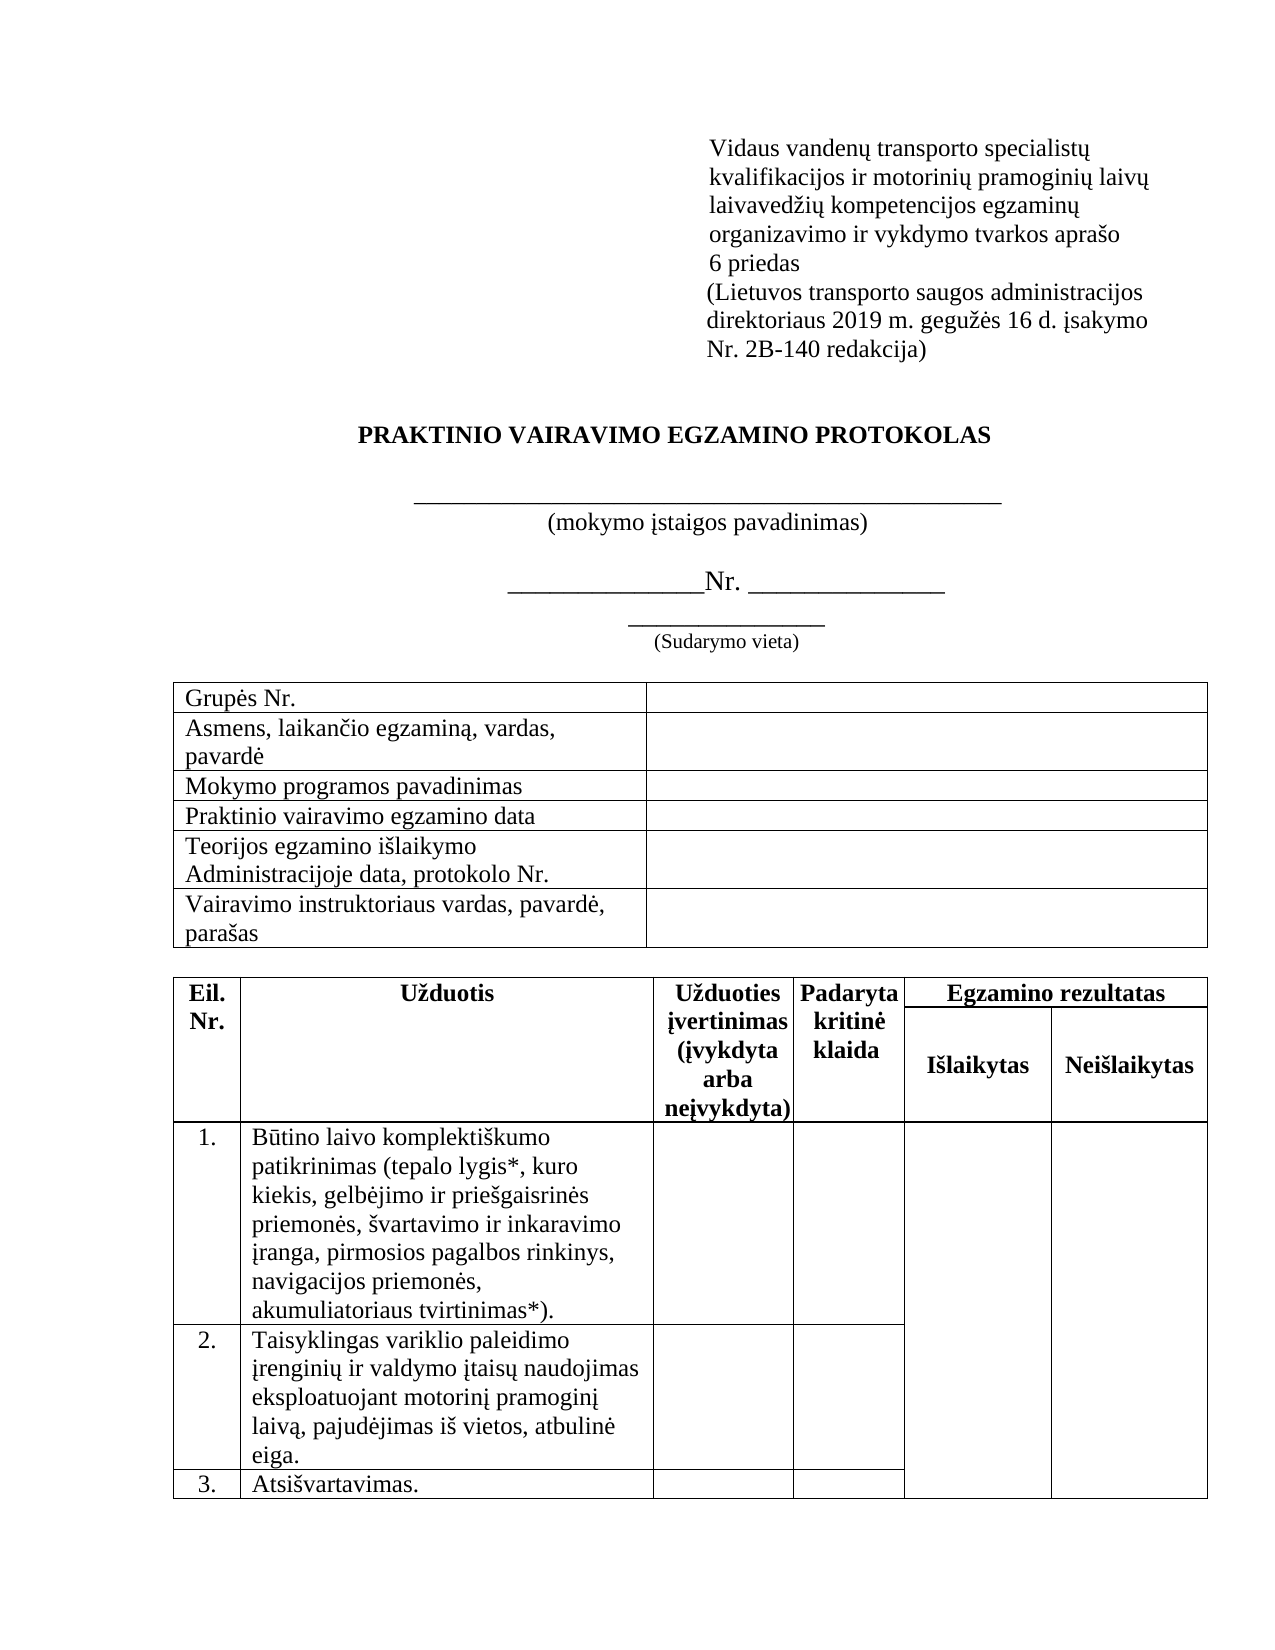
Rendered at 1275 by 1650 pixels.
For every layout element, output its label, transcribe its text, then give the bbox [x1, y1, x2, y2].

table_header Grupės Nr. [174, 683, 646, 712]
table_cell [1052, 1123, 1207, 1498]
table_cell [794, 1325, 904, 1468]
table_cell [647, 713, 1207, 770]
table_cell [647, 771, 1207, 800]
table_cell [647, 889, 1207, 947]
text 6 priedas [709, 248, 1216, 277]
table_cell Atsišvartavimas. [241, 1470, 653, 1498]
text PRAKTINIO VAIRAVIMO EGZAMINO PROTOKOLAS [133, 421, 1216, 449]
table_cell [647, 831, 1207, 888]
table_cell [905, 1123, 1051, 1498]
table_cell [647, 801, 1207, 830]
table_cell Išlaikytas [905, 1008, 1051, 1121]
table_cell Vairavimo instruktoriaus vardas, pavardė, parašas [174, 889, 646, 947]
table_cell 3. [174, 1470, 240, 1498]
text _______________________________________________ [199, 478, 1216, 507]
text (Lietuvos transporto saugos administracijos [693, 277, 1216, 306]
table_cell [654, 1325, 793, 1468]
table_header Užduoties įvertinimas (įvykdyta arba neįvykdyta) [654, 978, 793, 1121]
table_cell [794, 1123, 904, 1324]
text direktoriaus 2019 m. gegužės 16 d. įsakymo [693, 306, 1216, 334]
table_cell 1. [174, 1123, 240, 1324]
table_cell Neišlaikytas [1052, 1008, 1207, 1121]
text ______________ [162, 597, 1216, 629]
table_header Egzamino rezultatas [905, 978, 1207, 1006]
table_cell [794, 1470, 904, 1498]
table_header Eil. Nr. [174, 978, 240, 1121]
table_cell 2. [174, 1325, 240, 1468]
table_cell Praktinio vairavimo egzamino data [174, 801, 646, 830]
table_header Užduotis [241, 978, 653, 1121]
text (mokymo įstaigos pavadinimas) [199, 507, 1216, 536]
table_cell Teorijos egzamino išlaikymo Administracijoje data, protokolo Nr. [174, 831, 646, 888]
table_header [647, 683, 1207, 712]
text ______________Nr. ______________ [162, 564, 1216, 597]
text Vidaus vandenų transporto specialistų kvalifikacijos ir motorinių pramoginių laivų laivavedžių kompetencijos egzaminų organizavimo ir vykdymo tvarkos aprašo [709, 133, 1216, 248]
text (Sudarymo vieta) [162, 629, 1216, 653]
table_cell Asmens, laikančio egzaminą, vardas, pavardė [174, 713, 646, 770]
table_cell Taisyklingas variklio paleidimo įrenginių ir valdymo įtaisų naudojimas eksploatuojant motorinį pramoginį laivą, pajudėjimas iš vietos, atbulinė eiga. [241, 1325, 653, 1468]
table_cell [654, 1123, 793, 1324]
table_cell Mokymo programos pavadinimas [174, 771, 646, 800]
table_header Padaryta kritinė klaida [794, 978, 904, 1121]
table_cell Būtino laivo komplektiškumo patikrinimas (tepalo lygis*, kuro kiekis, gelbėjimo ir priešgaisrinės priemonės, švartavimo ir inkaravimo įranga, pirmosios pagalbos rinkinys, navigacijos priemonės, akumuliatoriaus tvirtinimas*). [241, 1123, 653, 1324]
text Nr. 2B-140 redakcija) [693, 334, 1216, 363]
table_cell [654, 1470, 793, 1498]
